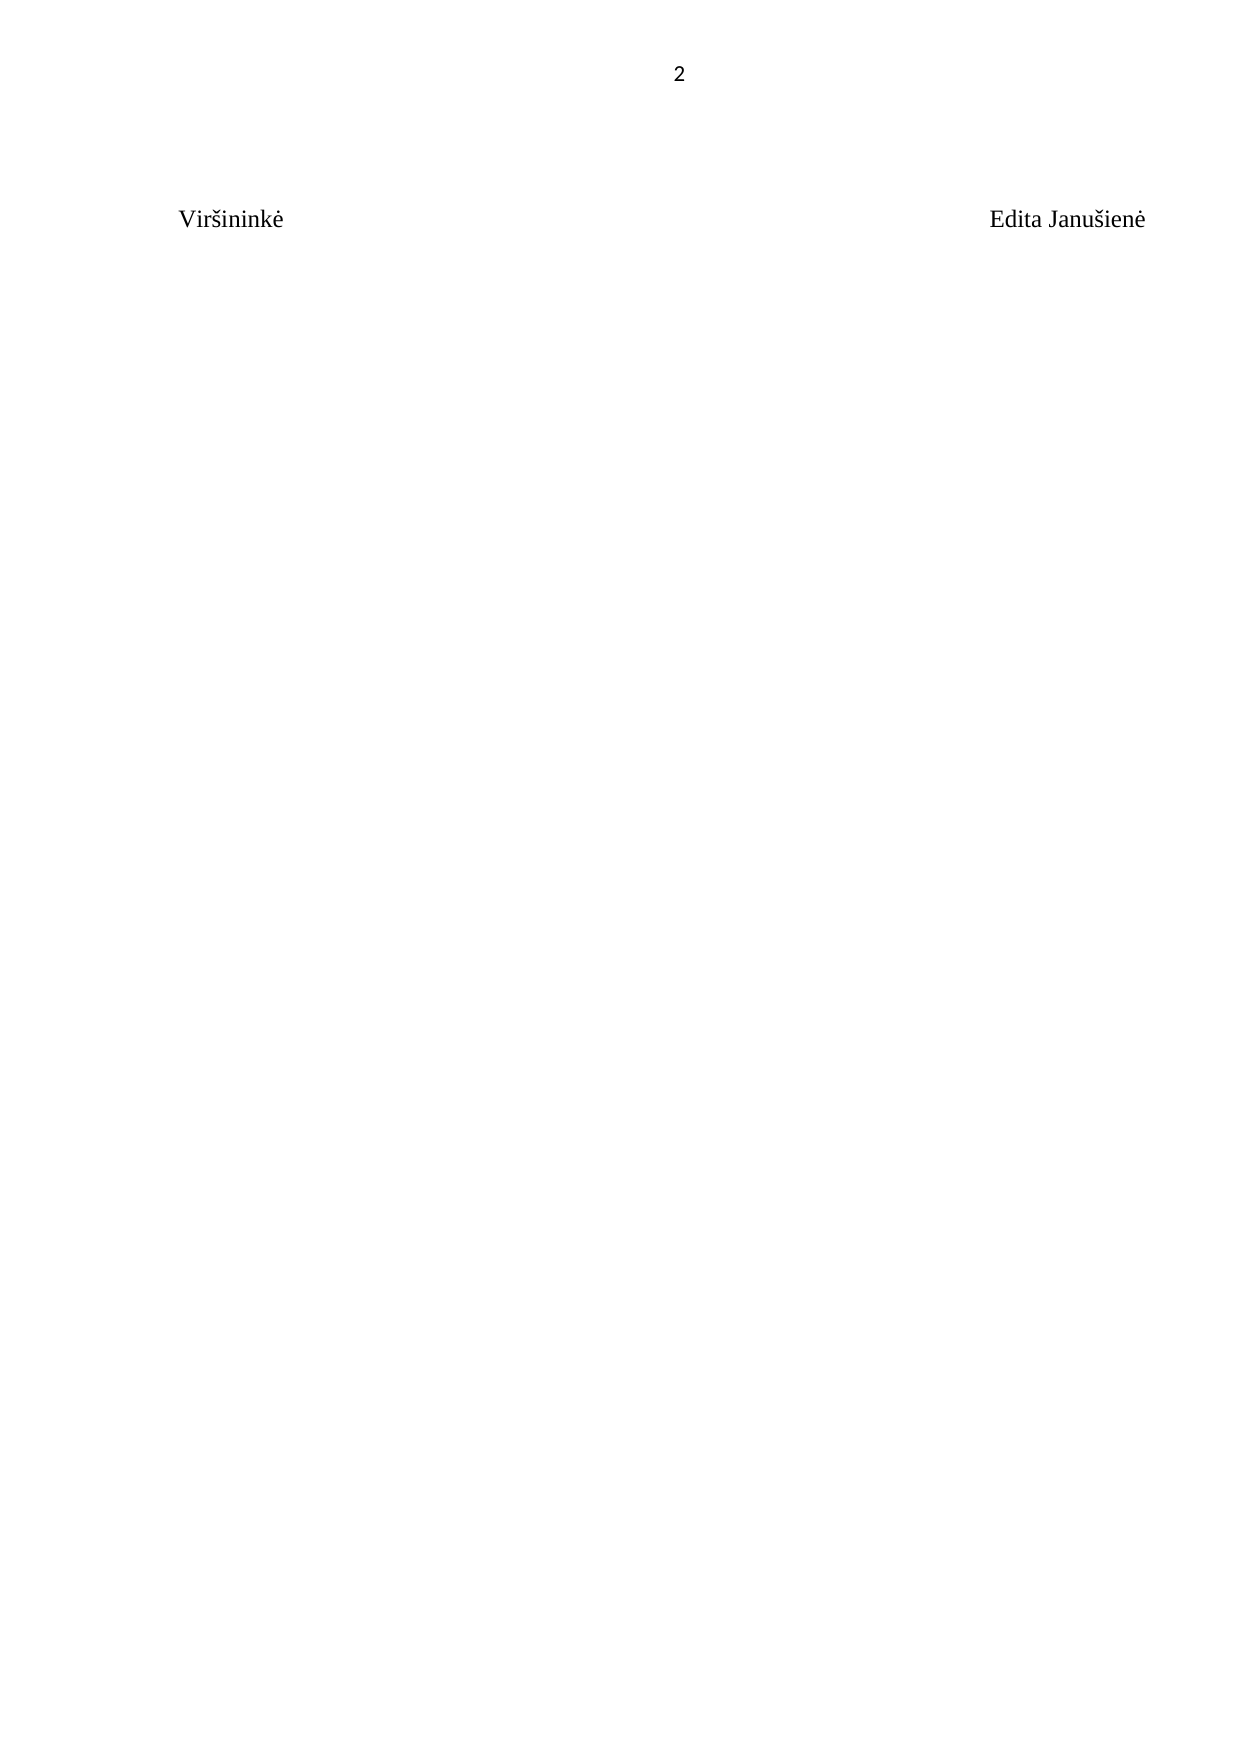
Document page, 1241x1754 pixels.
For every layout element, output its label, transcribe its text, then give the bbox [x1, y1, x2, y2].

text Viršininkė Edita Janušienė [178, 204, 1181, 233]
